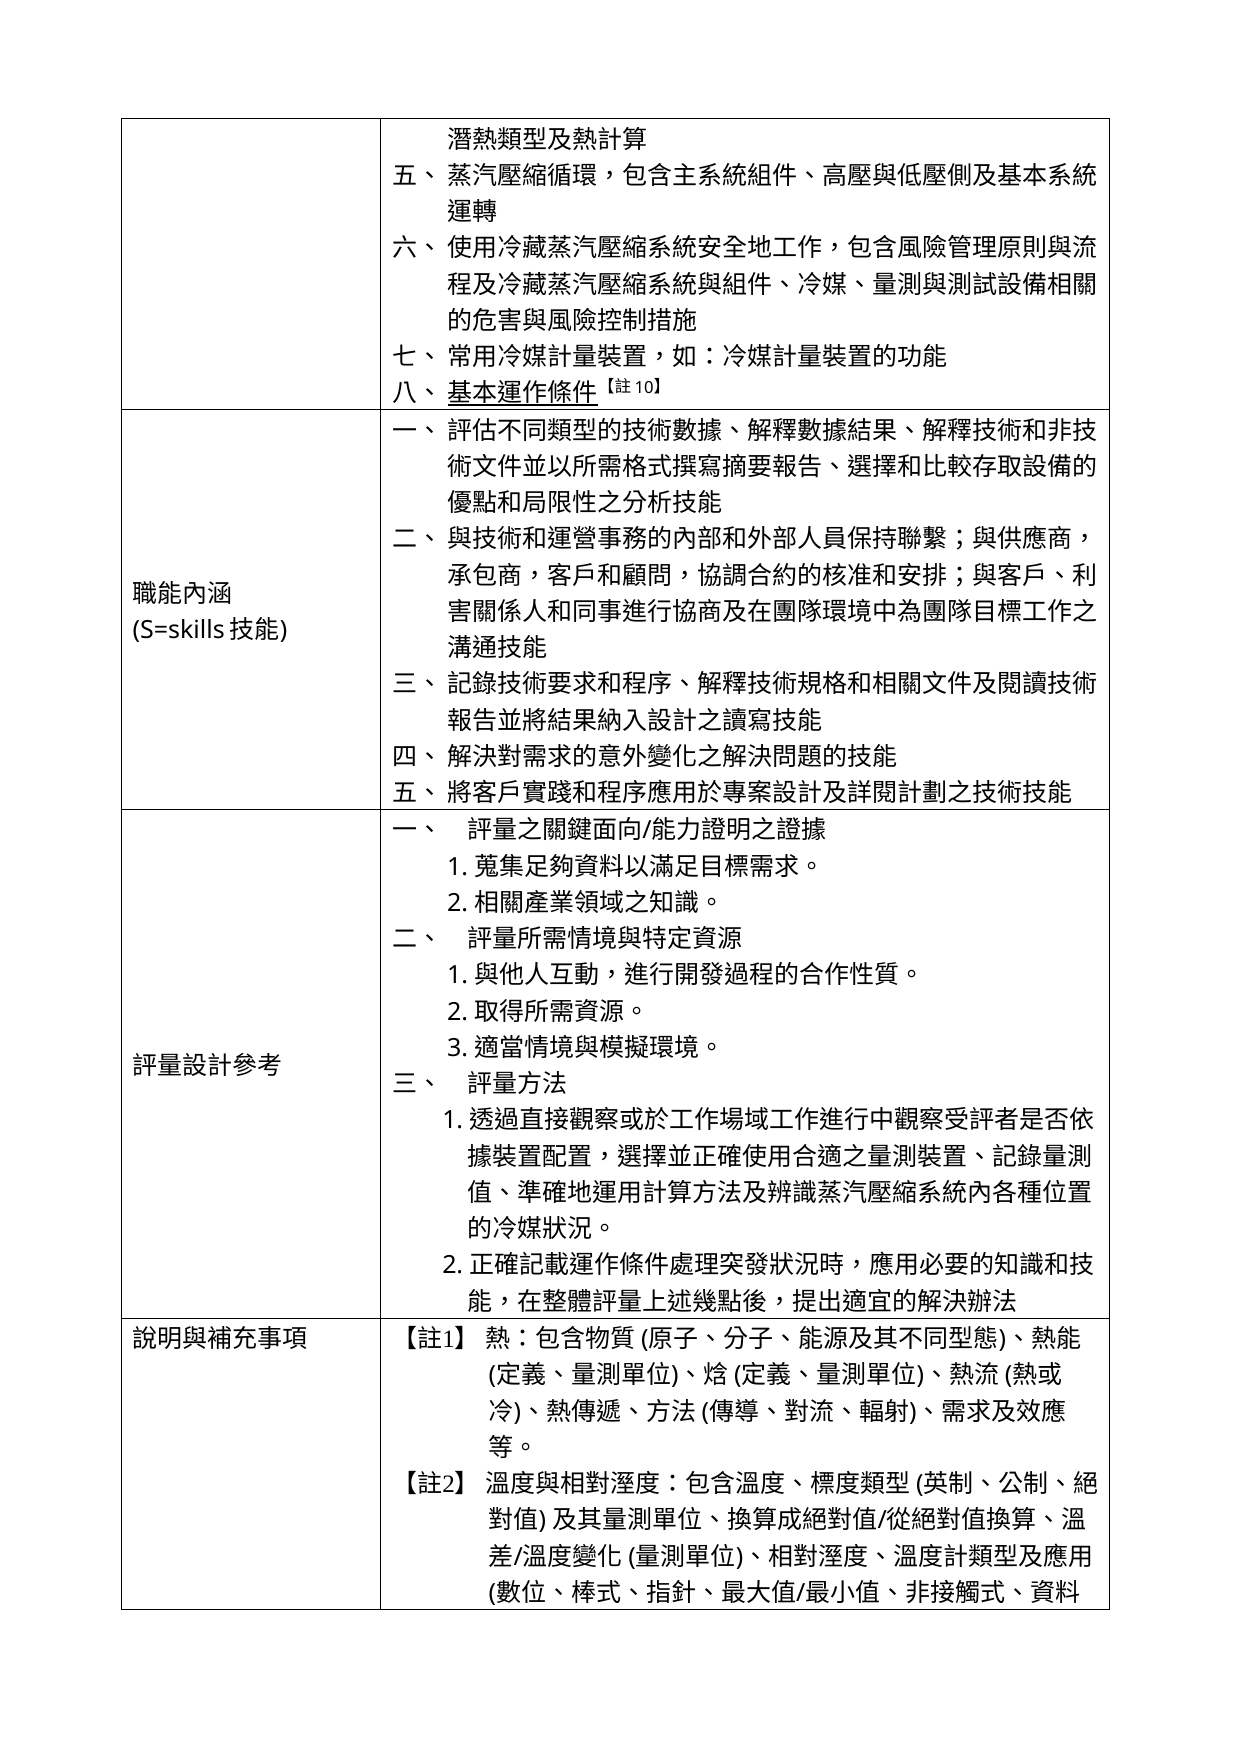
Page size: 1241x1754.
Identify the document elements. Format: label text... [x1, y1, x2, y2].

table_cell 評估不同類型的技術數據、解釋數據結果、解釋技術和非技術文件並以所需格式撰寫摘要報告、選擇和比較存取設備的優點和局限性之分析技能 與技術和運營事務的內部和外部人員保持聯繫；與供應商，承包商，客戶和顧問，協調合約的核准和安排；與客戶、利害關係人和同事進行協商及在團隊環境中為團隊目標工作之溝通技能 記錄技術要求和程序、解釋技術規格和相關文件及閱讀技術報告並將結果納入設計之讀寫技能 解決對需求的意外變化之解決問題的技能 將客戶實踐和程序應用於專案設計及詳閱計劃之技術技能 [381, 410, 1109, 809]
table_cell 評量設計參考 [122, 810, 380, 1317]
table_cell 熱：包含物質 (原子、分子、能源及其不同型態)、熱能 (定義、量測單位)、焓 (定義、量測單位)、熱流 (熱或冷)、熱傳遞、方法 (傳導、對流、輻射)、需求及效應等。 溫度與相對溼度：包含溫度、標度類型 (英制、公制、絕對值) 及其量測單位、換算成絕對值/從絕對值換算、溫差/溫度變化 (量測單位)、相對溼度、溫度計類型及應用 (數位、棒式、指針、最大值/最小值、非接觸式、資料記錄器)、相對溼度量測裝置與應用 (乾球/濕球、乾濕球、數位)、保養與維護、校準、合適的安全使用方法、系統上的標準位置、適切的裝配溫度與相對溼度儀器等。 壓力：包含定義；標度類型 (英制、公制、絕對值) 及其量測單位；真空標度；換算成絕對值/從絕對值換算；基本氣體定律計算；壓力計類型與應用 (壓力、複式、真空、液體壓力計、差壓計、氣壓計)；危害與相關安全工作實務 (危險系統壓力)；保養與維護 (油和汙染物滲入 (髒污)、避免指針反彈等)；校準 (大氣壓力)；合適的安全使用方法及標準位置等。 冷媒條件：包含飽和溫度、飽和液體 / 飽和蒸汽、過熱蒸汽、過冷液體、壓力溫度關係圖表及焓質等。 偵漏器：包含偵漏器類型與應用 (電子、鹵素、氣泡、紫外線)、危害與相關安全工作實務 (接近旋轉機械工作、明火、超紫外線等)、保養與維護 (精密電子設備、更換感測頭濾波器、更換蓄氣筒等)、校準 (自動校準、寄給專家等)及偵漏程序等。 維修壓力計：包含維修壓力計、類型 (指針壓力計或電子、帶有額外真空與充氣口與窺鏡的歧管)、維修壓力計的標準用途 (高壓側與低壓側讀數、充氣、排氣)、保養與維護 (油和汙染物滲入 (髒污)、避免指針反彈、更換軟管密封)、校準 (軟管通往大氣、調整螺等)、軟管及關斷閥與接頭 (頂針閥塊及相關接頭線路等) 、系統配件、類型 (刺針閥、檢修閥、快速接頭等)、各個標準應用、危害與相關安全工作實務 (冷凍油或噴濺、保持清潔、防洩漏等)、保養與維護 (壓蓋螺帽鬆脫/鎖緊、密封蓋裝配、穿刺閥調節)、使用維修壓力計分歧管軟管裝配、清洗、拆卸及壓力與溫度換算等。 冷凍壓縮機：包含壓縮機功能；壓縮機型式 (開放傳動、半封閉、封閉)；類型、構造及其應用 (往復式、離心式、螺旋式、渦卷式)；壓縮機油的基本類型選擇；潤滑方式及安全處理等。 冷凝器及相關組件：包含冷凝器功能；類型、構造及其應用 (氣冷式、水冷式)；冷卻水塔功能；類型、構造及其應用 (自然通風、吸風式、送風式、蒸發式)；水泵功能；基本類型及其功能；儲液器功能；類型、構造及其應用 (臥式、立式、結合冷凝器/儲液器)等。 蒸發器及相關組件：包含蒸發器功能、蒸發器型式 (直接膨脹式、滿液式)、類型、構造及其應用 (靜壓、強制通風式、水冷式)、冷媒/空氣/水流動路徑 (強制通風式/吸風式、順流/逆流)、水系統中的水處理需求、提供水處裡的方法、規範水處理的法規、二次冷媒、二次冷媒的特性與應用及與其用途相關的危害等。 基本運作條件：包含環境條件；常見氣候值 (最高溫度、最低溫度、平均日常溫度、平均最高/最低溫差)；各種常見場所的標準氣候；蒸發器變化的影響及水冷式、強制通風式及靜壓盤管的標準產業參考值；冷凝器變化的影響及水冷式、強制通風式及靜壓盤管的標準產業參考值；常見食品冷凍的標準儲藏條件；標準高壓側與低壓側系統運作值等。 [381, 1319, 1109, 1608]
table_cell [122, 119, 380, 409]
table_cell 冷藏業，包含冷藏業歷史與應用、分類及冷藏業中使用的設備 蒸汽壓縮系統簡介，包含基本運作及主要元件 熱【註1】溫度與相對溼度【註2】壓力【註3】冷媒條件【註4】偵漏器【註5】維修壓力計【註6】冷凍壓縮機【註7】冷凝器及相關組件【註8】蒸發器及相關組件【註9】相關知識 顯熱與潛熱，包含比熱容量、潛熱及顯熱 (包括量測單位)、潛熱類型及熱計算 蒸汽壓縮循環，包含主系統組件、高壓與低壓側及基本系統運轉 使用冷藏蒸汽壓縮系統安全地工作，包含風險管理原則與流程及冷藏蒸汽壓縮系統與組件、冷媒、量測與測試設備相關的危害與風險控制措施 常用冷媒計量裝置，如：冷媒計量裝置的功能 基本運作條件【註10】 [381, 119, 1109, 409]
table_cell 說明與補充事項 [122, 1319, 380, 1608]
table_cell 職能內涵 (S=skills技能) [122, 410, 380, 809]
table_cell 評量之關鍵面向/能力證明之證據 蒐集足夠資料以滿足目標需求。 相關產業領域之知識。 評量所需情境與特定資源 與他人互動，進行開發過程的合作性質。 取得所需資源。 適當情境與模擬環境。 評量方法 透過直接觀察或於工作場域工作進行中觀察受評者是否依據裝置配置，選擇並正確使用合適之量測裝置、記錄量測值、準確地運用計算方法及辨識蒸汽壓縮系統內各種位置的冷媒狀況。 正確記載運作條件處理突發狀況時，應用必要的知識和技能，在整體評量上述幾點後，提出適宜的解決辦法 [381, 810, 1109, 1317]
